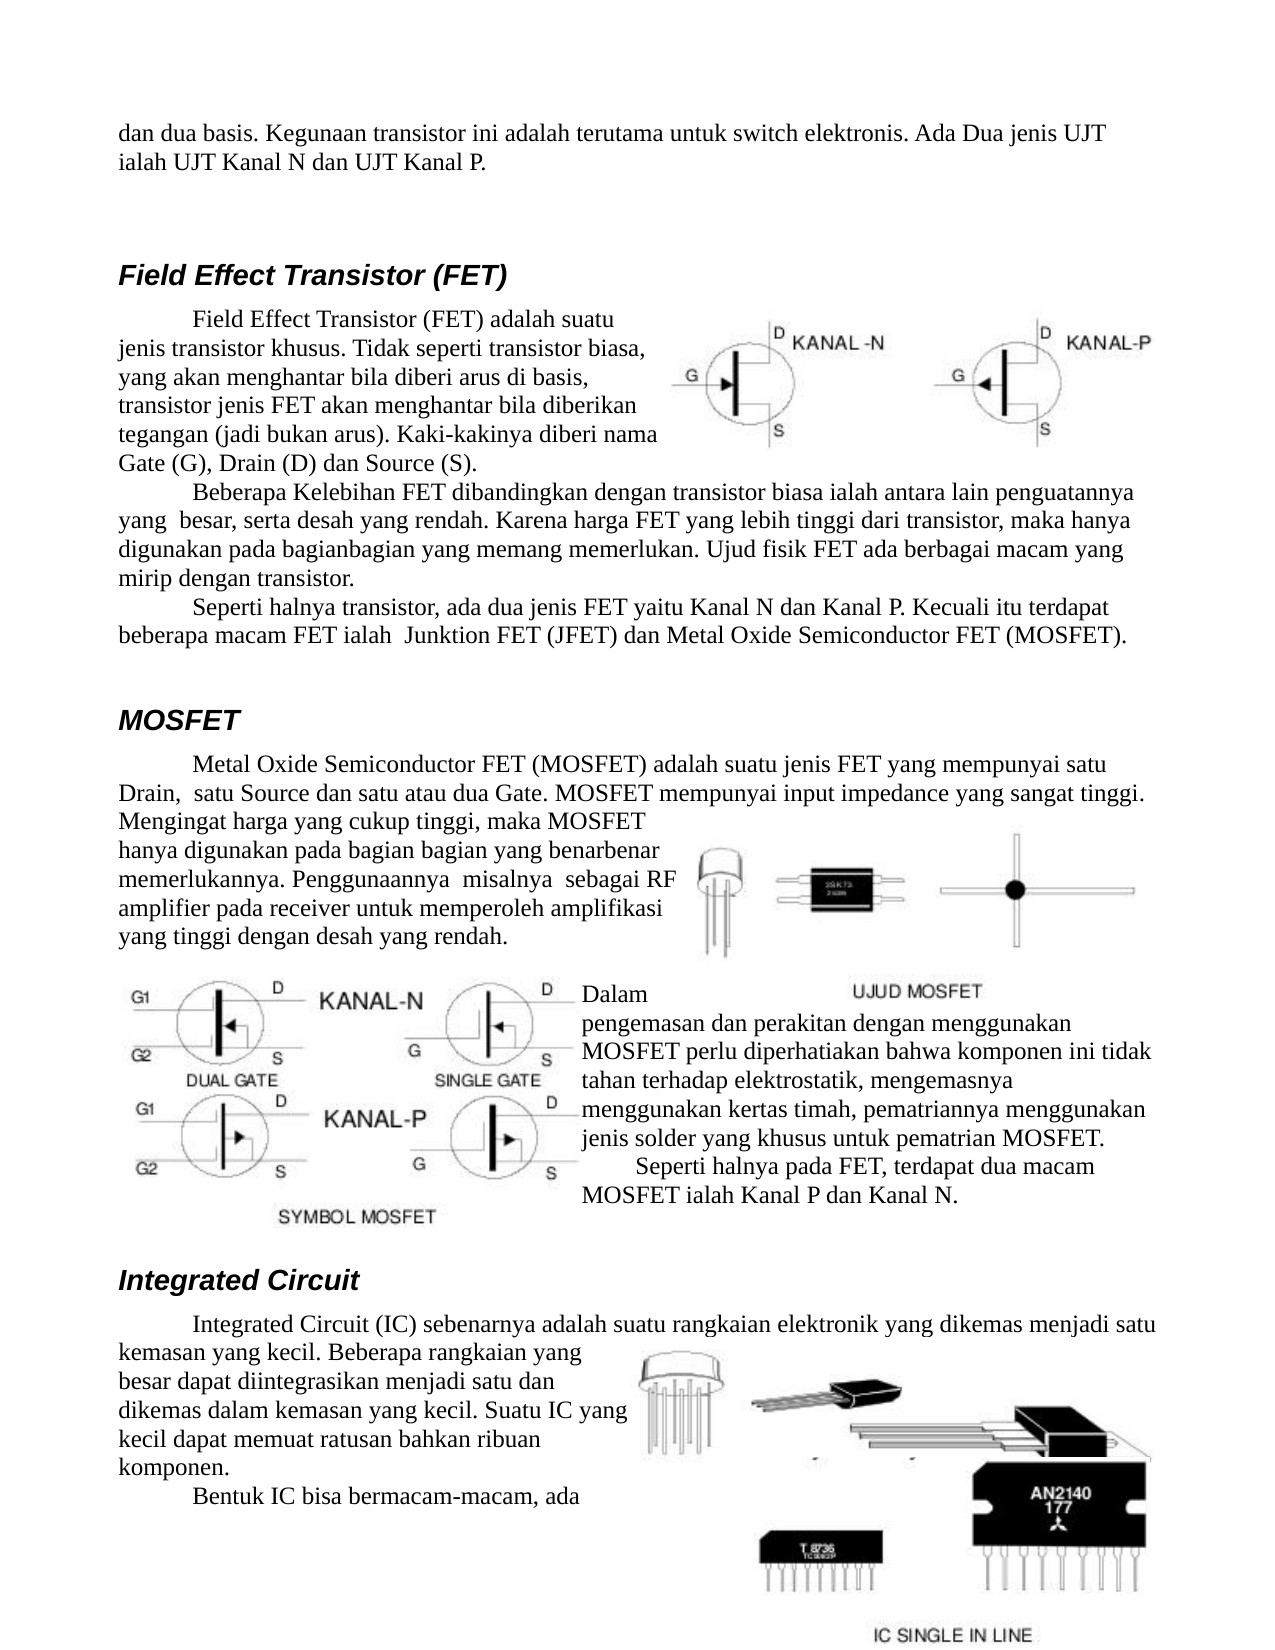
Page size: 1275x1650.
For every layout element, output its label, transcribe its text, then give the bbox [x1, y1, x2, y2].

text Beberapa Kelebihan FET dibandingkan dengan transistor biasa ialah antara lain penguatannya yang besar, serta desah yang rendah. Karena harga FET yang lebih tinggi dari transistor, maka hanya digunakan pada bagian­bagian yang memang memerlukan. Ujud fisik FET ada berbagai macam yang mirip dengan transistor. [118, 477, 1157, 592]
text dan dua basis. Kegunaan transistor ini adalah terutama untuk switch elektronis. Ada Dua jenis UJT ialah UJT Kanal ­N dan UJT Kanal­ P. [118, 118, 1157, 176]
picture [122, 965, 582, 1233]
text Seperti halnya transistor, ada dua jenis FET yaitu Kanal­ N dan Kanal­ P. Kecuali itu terdapat beberapa macam FET ialah Junktion FET (JFET) dan Metal Oxide Semiconductor FET (MOSFET). [118, 592, 1157, 649]
picture [628, 1337, 1159, 1650]
text Metal Oxide Semiconductor FET (MOSFET) adalah suatu jenis FET yang mempunyai satu Drain, satu Source dan satu atau dua Gate. MOSFET mempunyai input impedance yang sangat tinggi. Mengingat harga yang cukup tinggi, maka MOSFET hanya digunakan pada bagian­ bagian yang benar­benar memerlukannya. Penggunaannya misalnya sebagai RF amplifier pada receiver untuk memperoleh amplifikasi yang tinggi dengan desah yang rendah. [118, 749, 1157, 950]
subtitle Field Effect Transistor (FET) [118, 258, 1157, 292]
picture [667, 309, 1159, 465]
text Seperti halnya pada FET, terdapat dua macam MOSFET ialah Kanal ­P dan Kanal ­N. [582, 1151, 1157, 1209]
text Field Effect Transistor (FET) adalah suatu jenis transistor khusus. Tidak seperti transistor biasa, yang akan menghantar bila diberi arus di basis, transistor jenis FET akan menghantar bila diberikan tegangan (jadi bukan arus). Kaki­-kakinya diberi nama Gate (G), Drain (D) dan Source (S). [118, 304, 1157, 477]
picture [686, 824, 1155, 1006]
text Dalam pengemasan dan perakitan dengan menggunakan MOSFET perlu diperhatiakan bahwa komponen ini tidak tahan terhadap elektrostatik, mengemasnya menggunakan kertas timah, pematriannya menggunakan jenis solder yang khusus untuk pematrian MOSFET. [118, 950, 1157, 1151]
text Bentuk IC bisa bermacam­-macam, ada [118, 1481, 628, 1510]
text Integrated Circuit (IC) sebenarnya adalah suatu rangkaian elektronik yang dikemas menjadi satu kemasan yang kecil. Beberapa rangkaian yang besar dapat diintegrasikan menjadi satu dan dikemas dalam kemasan yang kecil. Suatu IC yang kecil dapat memuat ratusan bahkan ribuan komponen. [118, 1309, 1157, 1481]
subtitle MOSFET [118, 703, 1157, 736]
subtitle Integrated Circuit [118, 1263, 1157, 1296]
